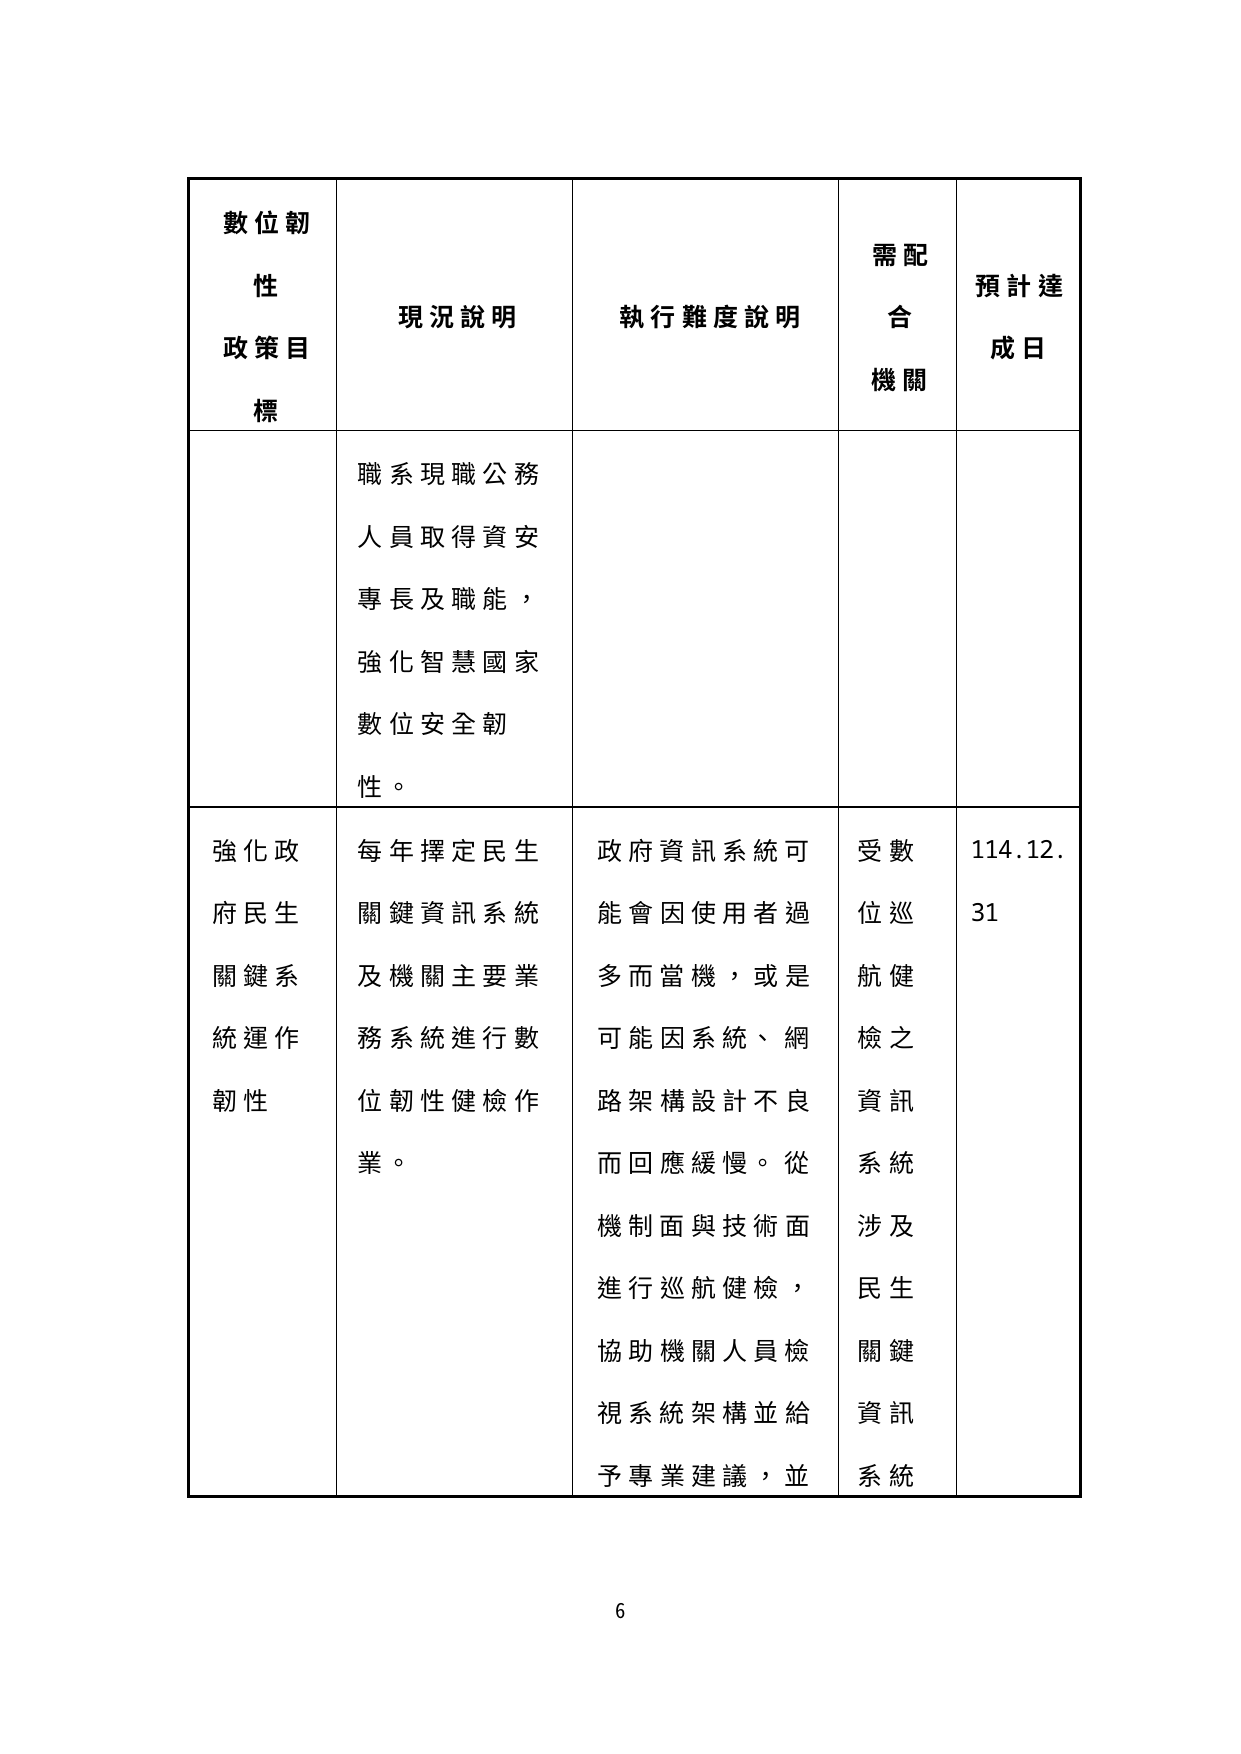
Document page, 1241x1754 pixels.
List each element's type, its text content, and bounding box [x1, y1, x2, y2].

table_cell [957, 431, 1079, 806]
table_cell [839, 431, 956, 806]
table_header 預計達成日 [957, 180, 1079, 430]
table_cell [190, 431, 336, 806]
table_header 數位韌性 政策目標 [190, 180, 336, 430]
table_cell [573, 431, 838, 806]
table_cell 114.12.31 [957, 808, 1079, 1495]
table_cell 職系現職公務人員取得資安專長及職能，強化智慧國家數位安全韌性。 [337, 431, 572, 806]
table_header 現況說明 [337, 180, 572, 430]
table_cell 強化政府民生關鍵系統運作韌性 [190, 808, 336, 1495]
table_header 執行難度說明 [573, 180, 838, 430]
table_header 需配合 機關 [839, 180, 956, 430]
table_cell 受數位巡航健檢之資訊系統涉及民生關鍵資訊系統 [839, 808, 956, 1495]
table_cell 政府資訊系統可能會因使用者過多而當機，或是可能因系統、網路架構設計不良而回應緩慢。從機制面與技術面進行巡航健檢，協助機關人員檢視系統架構並給予專業建議，並 [573, 808, 838, 1495]
table_cell 每年擇定民生關鍵資訊系統及機關主要業務系統進行數位韌性健檢作業。 [337, 808, 572, 1495]
